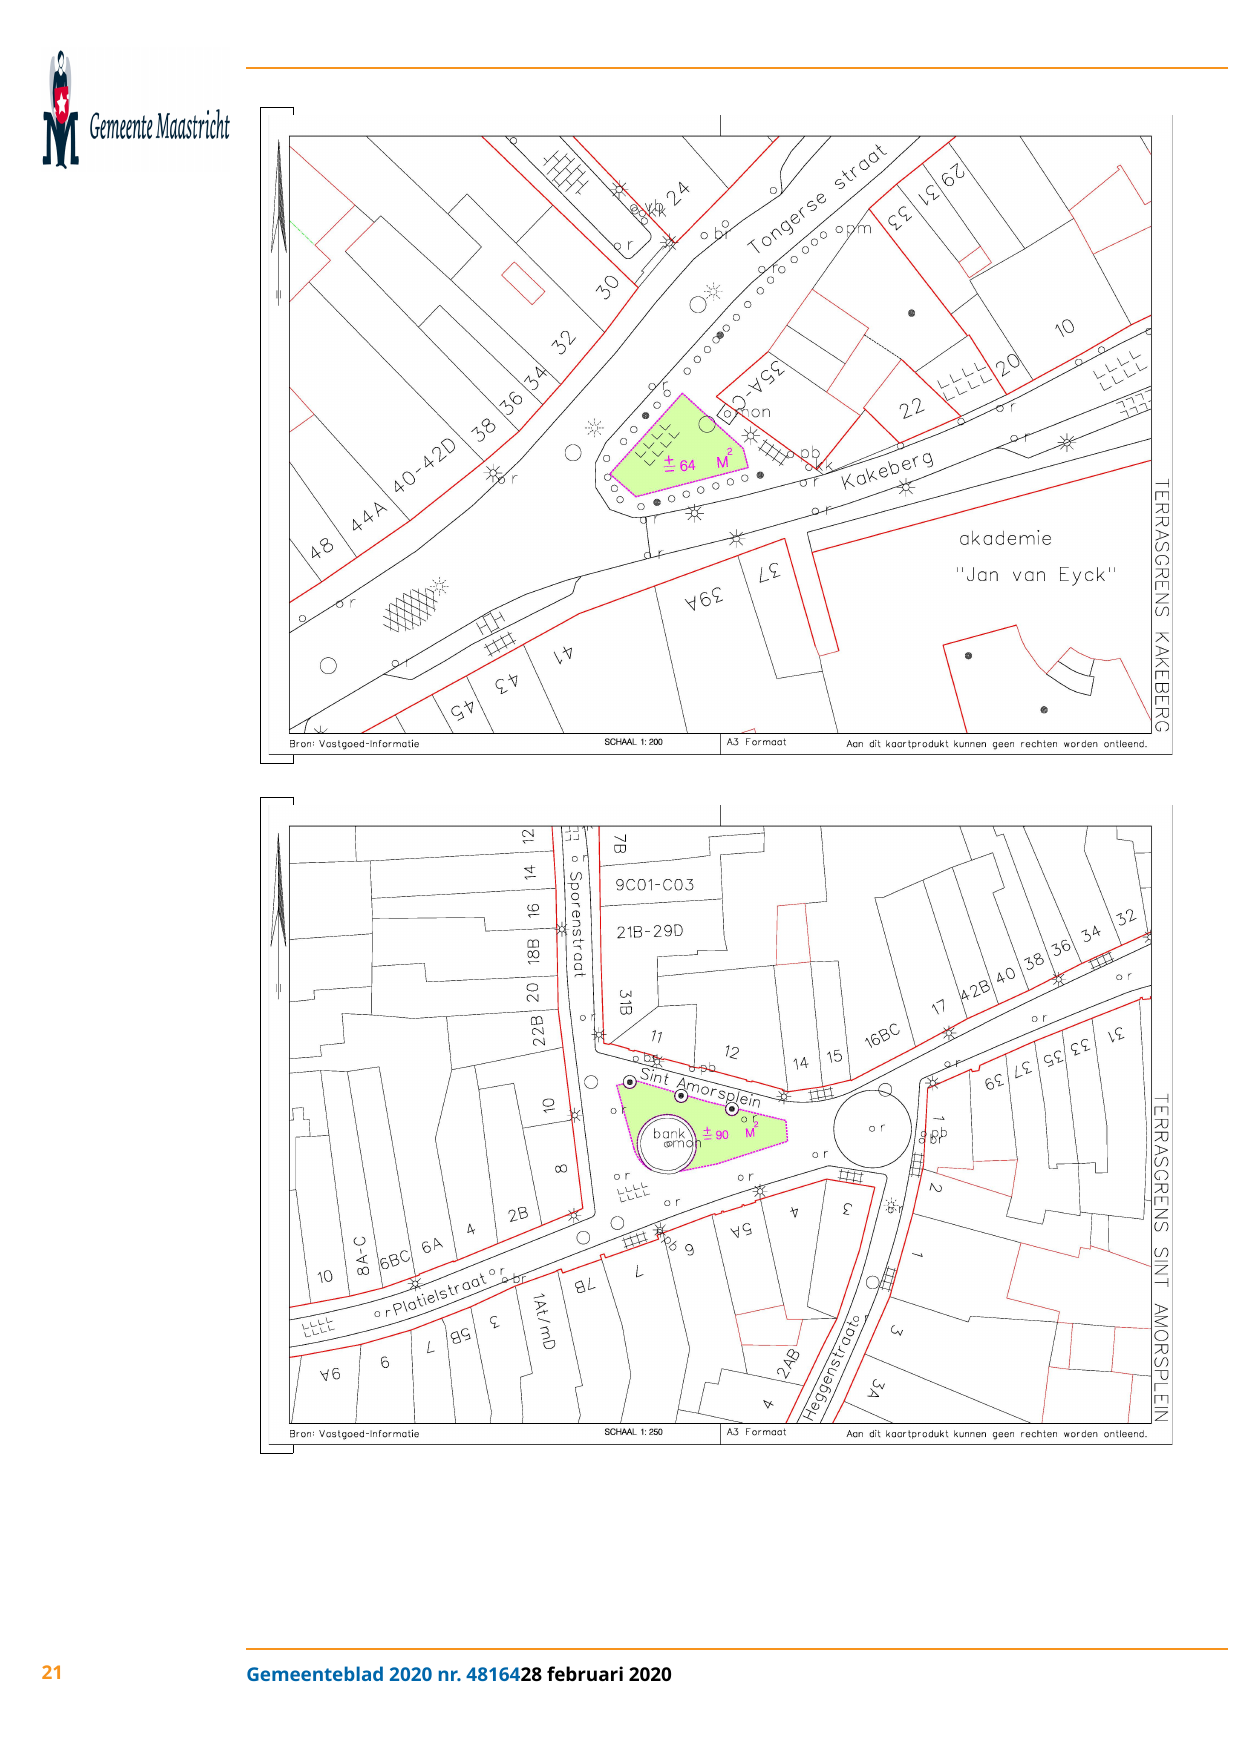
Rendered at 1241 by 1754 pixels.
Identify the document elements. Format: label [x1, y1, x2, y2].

picture [41, 47, 231, 172]
picture [268, 115, 1173, 755]
picture [268, 805, 1173, 1445]
